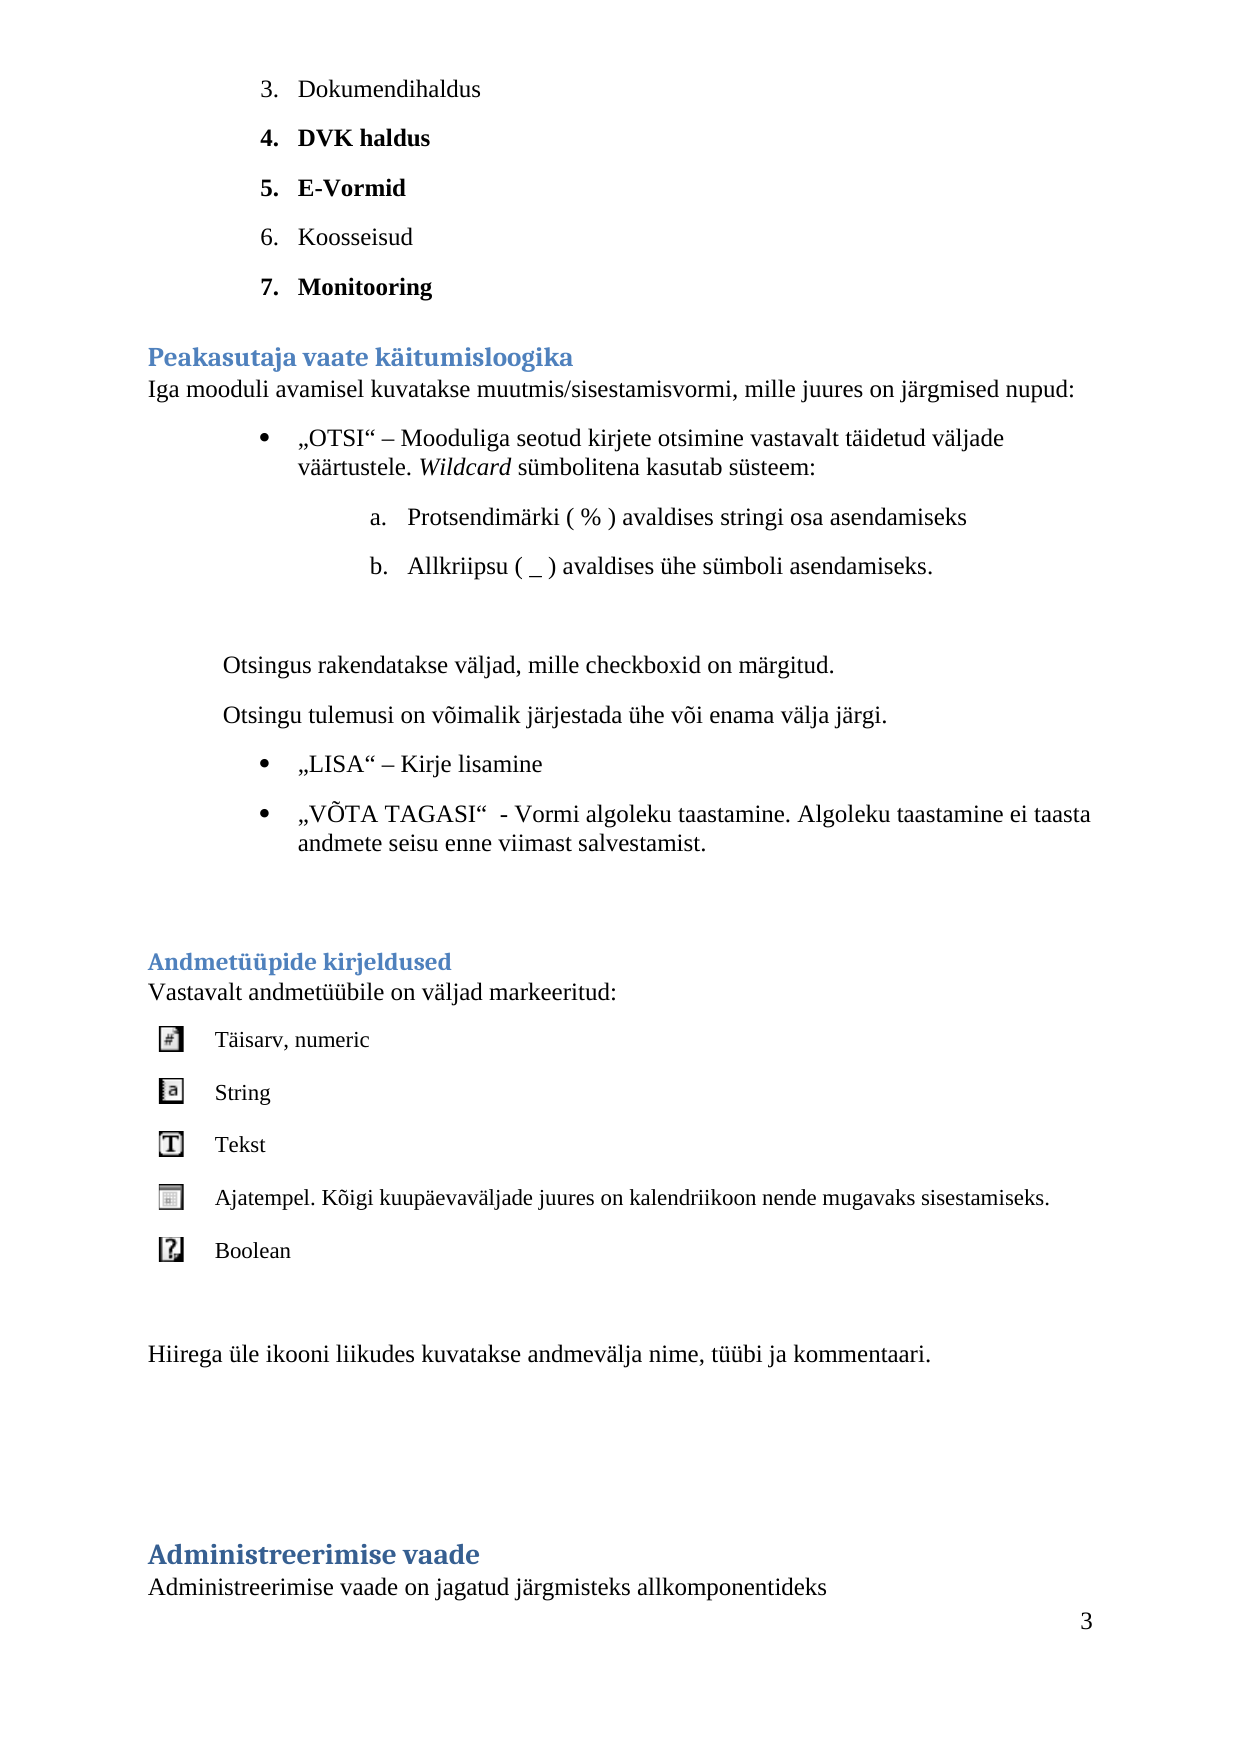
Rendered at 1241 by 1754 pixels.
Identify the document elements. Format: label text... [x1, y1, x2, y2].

table_cell Boolean [203, 1237, 1107, 1290]
table_cell [148, 1079, 203, 1132]
table_header [148, 1026, 203, 1079]
table_header Täisarv, numeric [203, 1026, 1107, 1079]
list „VÕTA TAGASI“ - Vormi algoleku taastamine. Algoleku taastamine ei taasta andmete seisu enne viimast salvestamist. [260, 799, 1093, 857]
text Administreerimise vaade on jagatud järgmisteks allkomponentideks [148, 1572, 1093, 1600]
subtitle Peakasutaja vaate käitumisloogika [148, 342, 1093, 374]
text Hiirega üle ikooni liikudes kuvatakse andmevälja nime, tüübi ja kommentaari. [148, 1339, 1093, 1368]
table_cell [148, 1184, 203, 1237]
list Monitooring [260, 272, 1093, 301]
list „LISA“ – Kirje lisamine [260, 749, 1093, 778]
list Protsendimärki ( % ) avaldises stringi osa asendamiseks [369, 502, 1093, 530]
list Otsingu tulemusi on võimalik järjestada ühe või enama välja järgi. [223, 700, 1093, 729]
text Vastavalt andmetüübile on väljad markeeritud: [148, 977, 1093, 1005]
list E-Vormid [260, 173, 1093, 202]
list DVK haldus [260, 123, 1093, 152]
list Dokumendihaldus [260, 74, 1093, 102]
table_cell String [203, 1079, 1107, 1132]
table_cell [148, 1132, 203, 1184]
list Otsingus rakendatakse väljad, mille checkboxid on märgitud. [223, 650, 1093, 679]
table_cell Ajatempel. Kõigi kuupäevaväljade juures on kalendriikoon nende mugavaks sisestamiseks. [203, 1184, 1107, 1237]
subtitle Administreerimise vaade [148, 1538, 1093, 1572]
table_cell [148, 1237, 203, 1290]
table_cell Tekst [203, 1132, 1107, 1184]
subtitle Andmetüüpide kirjeldused [148, 948, 1093, 977]
list „OTSI“ – Mooduliga seotud kirjete otsimine vastavalt täidetud väljade väärtustele. Wildcard sümbolitena kasutab süsteem: [260, 423, 1093, 481]
list Koosseisud [260, 222, 1093, 251]
list Allkriipsu ( _ ) avaldises ühe sümboli asendamiseks. [369, 551, 1093, 580]
text Iga mooduli avamisel kuvatakse muutmis/sisestamisvormi, mille juures on järgmised nupud: [148, 374, 1093, 402]
